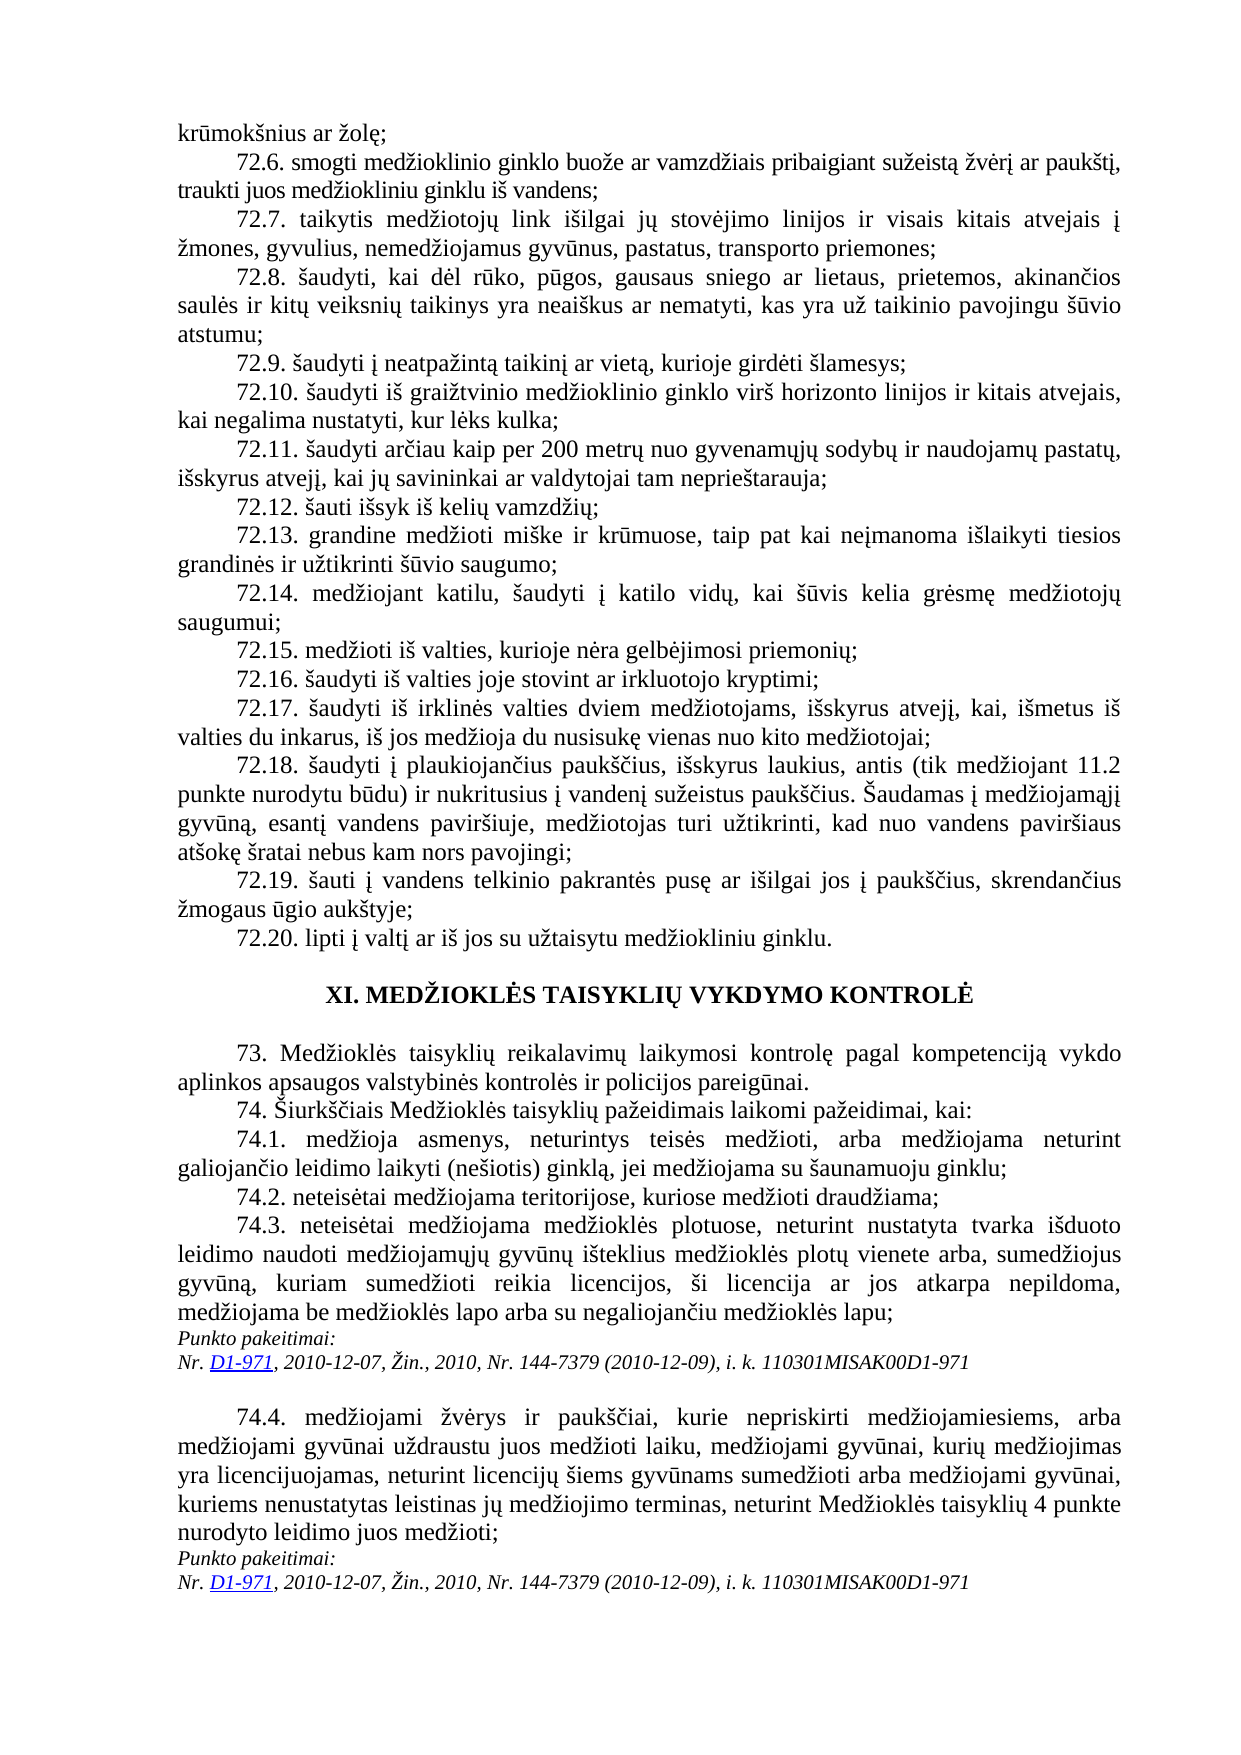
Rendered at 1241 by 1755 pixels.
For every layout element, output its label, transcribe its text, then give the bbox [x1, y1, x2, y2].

text 74.3. neteisėtai medžiojama medžioklės plotuose, neturint nustatyta tvarka išduoto leidimo naudoti medžiojamųjų gyvūnų išteklius medžioklės plotų vienete arba, sumedžiojus gyvūną, kuriam sumedžioti reikia licencijos, ši licencija ar jos atkarpa nepildoma, medžiojama be medžioklės lapo arba su negaliojančiu medžioklės lapu; [177, 1211, 1122, 1326]
text 72.7. taikytis medžiotojų link išilgai jų stovėjimo linijos ir visais kitais atvejais į žmones, gyvulius, nemedžiojamus gyvūnus, pastatus, transporto priemones; [177, 204, 1122, 262]
text 72.12. šauti išsyk iš kelių vamzdžių; [177, 492, 1122, 521]
text 74. Šiurkščiais Medžioklės taisyklių pažeidimais laikomi pažeidimai, kai: [177, 1096, 1122, 1124]
text 72.8. šaudyti, kai dėl rūko, pūgos, gausaus sniego ar lietaus, prietemos, akinančios saulės ir kitų veiksnių taikinys yra neaiškus ar nematyti, kas yra už taikinio pavojingu šūvio atstumu; [177, 262, 1122, 348]
text 72.9. šaudyti į neatpažintą taikinį ar vietą, kurioje girdėti šlamesys; [177, 348, 1122, 377]
text 73. Medžioklės taisyklių reikalavimų laikymosi kontrolę pagal kompetenciją vykdo aplinkos apsaugos valstybinės kontrolės ir policijos pareigūnai. [177, 1038, 1122, 1096]
text 72.11. šaudyti arčiau kaip per 200 metrų nuo gyvenamųjų sodybų ir naudojamų pastatų, išskyrus atvejį, kai jų savininkai ar valdytojai tam neprieštarauja; [177, 434, 1122, 492]
text XI. MEDŽIOKLĖS TAISYKLIŲ VYKDYMO KONTROLĖ [177, 981, 1122, 1009]
text 72.17. šaudyti iš irklinės valties dviem medžiotojams, išskyrus atvejį, kai, išmetus iš valties du inkarus, iš jos medžioja du nusisukę vienas nuo kito medžiotojai; [177, 693, 1122, 751]
text 74.1. medžioja asmenys, neturintys teisės medžioti, arba medžiojama neturint galiojančio leidimo laikyti (nešiotis) ginklą, jei medžiojama su šaunamuoju ginklu; [177, 1124, 1122, 1182]
text 72.18. šaudyti į plaukiojančius paukščius, išskyrus laukius, antis (tik medžiojant 11.2 punkte nurodytu būdu) ir nukritusius į vandenį sužeistus paukščius. Šaudamas į medžiojamąjį gyvūną, esantį vandens paviršiuje, medžiotojas turi užtikrinti, kad nuo vandens paviršiaus atšokę šratai nebus kam nors pavojingi; [177, 751, 1122, 866]
text 72.13. grandine medžioti miške ir krūmuose, taip pat kai neįmanoma išlaikyti tiesios grandinės ir užtikrinti šūvio saugumo; [177, 521, 1122, 578]
text Punkto pakeitimai: [177, 1546, 1122, 1570]
text krūmokšnius ar žolę; [177, 118, 1122, 147]
text 72.16. šaudyti iš valties joje stovint ar irkluotojo kryptimi; [177, 664, 1122, 693]
text Nr. D1-971, 2010-12-07, Žin., 2010, Nr. 144-7379 (2010-12-09), i. k. 110301MISAK00D1-971 [177, 1350, 1122, 1374]
text 72.10. šaudyti iš graižtvinio medžioklinio ginklo virš horizonto linijos ir kitais atvejais, kai negalima nustatyti, kur lėks kulka; [177, 377, 1122, 434]
text 72.19. šauti į vandens telkinio pakrantės pusę ar išilgai jos į paukščius, skrendančius žmogaus ūgio aukštyje; [177, 866, 1122, 923]
text Punkto pakeitimai: [177, 1326, 1122, 1350]
text 74.4. medžiojami žvėrys ir paukščiai, kurie nepriskirti medžiojamiesiems, arba medžiojami gyvūnai uždraustu juos medžioti laiku, medžiojami gyvūnai, kurių medžiojimas yra licencijuojamas, neturint licencijų šiems gyvūnams sumedžioti arba medžiojami gyvūnai, kuriems nenustatytas leistinas jų medžiojimo terminas, neturint Medžioklės taisyklių 4 punkte nurodyto leidimo juos medžioti; [177, 1402, 1122, 1546]
text 72.14. medžiojant katilu, šaudyti į katilo vidų, kai šūvis kelia grėsmę medžiotojų saugumui; [177, 578, 1122, 636]
text 74.2. neteisėtai medžiojama teritorijose, kuriose medžioti draudžiama; [177, 1182, 1122, 1211]
text 72.15. medžioti iš valties, kurioje nėra gelbėjimosi priemonių; [177, 636, 1122, 664]
text Nr. D1-971, 2010-12-07, Žin., 2010, Nr. 144-7379 (2010-12-09), i. k. 110301MISAK00D1-971 [177, 1570, 1122, 1594]
text 72.20. lipti į valtį ar iš jos su užtaisytu medžiokliniu ginklu. [177, 923, 1122, 952]
text 72.6. smogti medžioklinio ginklo buože ar vamzdžiais pribaigiant sužeistą žvėrį ar paukštį, traukti juos medžiokliniu ginklu iš vandens; [177, 147, 1122, 204]
